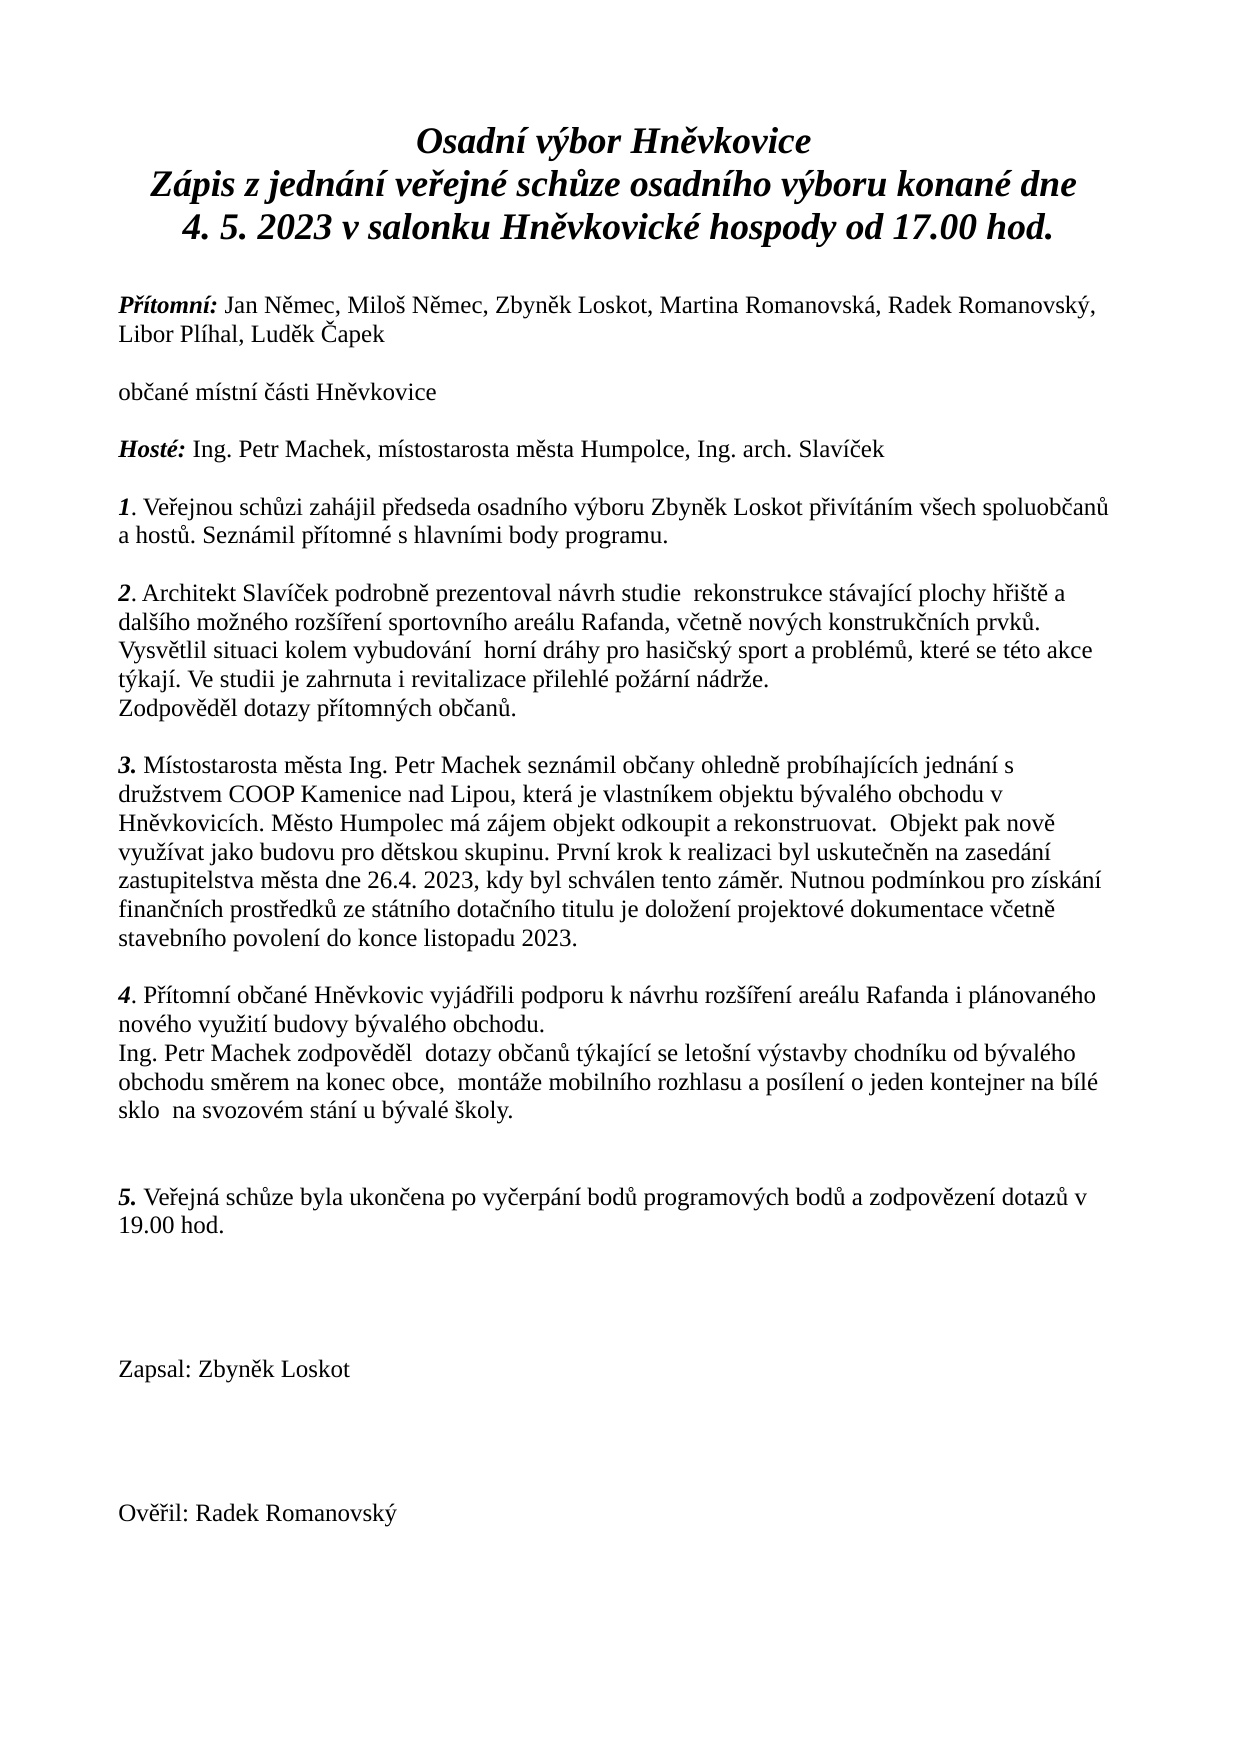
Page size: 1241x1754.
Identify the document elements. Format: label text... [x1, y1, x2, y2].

text 5. Veřejná schůze byla ukončena po vyčerpání bodů programových bodů a zodpovězení dotazů v 19.00 hod. [118, 1182, 1122, 1239]
text 1. Veřejnou schůzi zahájil předseda osadního výboru Zbyněk Loskot přivítáním všech spoluobčanů a hostů. Seznámil přítomné s hlavními body programu. [118, 492, 1122, 549]
text Osadní výbor Hněvkovice [118, 118, 1122, 161]
text Zapsal: Zbyněk Loskot [118, 1354, 1122, 1383]
text Zápis z jednání veřejné schůze osadního výboru konané dne [118, 161, 1122, 204]
text 2. Architekt Slavíček podrobně prezentoval návrh studie rekonstrukce stávající plochy hřiště a dalšího možného rozšíření sportovního areálu Rafanda, včetně nových konstrukčních prvků. Vysvětlil situaci kolem vybudování horní dráhy pro hasičský sport a problémů, které se této akce týkají. Ve studii je zahrnuta i revitalizace přilehlé požární nádrže. [118, 578, 1122, 693]
text 3. Místostarosta města Ing. Petr Machek seznámil občany ohledně probíhajících jednání s družstvem COOP Kamenice nad Lipou, která je vlastníkem objektu bývalého obchodu v Hněvkovicích. Město Humpolec má zájem objekt odkoupit a rekonstruovat. Objekt pak nově využívat jako budovu pro dětskou skupinu. První krok k realizaci byl uskutečněn na zasedání zastupitelstva města dne 26.4. 2023, kdy byl schválen tento záměr. Nutnou podmínkou pro získání finančních prostředků ze státního dotačního titulu je doložení projektové dokumentace včetně stavebního povolení do konce listopadu 2023. [118, 751, 1122, 952]
text Ing. Petr Machek zodpověděl dotazy občanů týkající se letošní výstavby chodníku od bývalého obchodu směrem na konec obce, montáže mobilního rozhlasu a posílení o jeden kontejner na bílé sklo na svozovém stání u bývalé školy. [118, 1038, 1122, 1124]
text Hosté: Ing. Petr Machek, místostarosta města Humpolce, Ing. arch. Slavíček [118, 434, 1122, 463]
text 4. 5. 2023 v salonku Hněvkovické hospody od 17.00 hod. [118, 204, 1122, 247]
text Ověřil: Radek Romanovský [118, 1498, 1122, 1527]
text Zodpověděl dotazy přítomných občanů. [118, 693, 1122, 722]
text občané místní části Hněvkovice [118, 377, 1122, 406]
text 4. Přítomní občané Hněvkovic vyjádřili podporu k návrhu rozšíření areálu Rafanda i plánovaného nového využití budovy bývalého obchodu. [118, 981, 1122, 1038]
text Přítomní: Jan Němec, Miloš Němec, Zbyněk Loskot, Martina Romanovská, Radek Romanovský, Libor Plíhal, Luděk Čapek [118, 291, 1122, 348]
